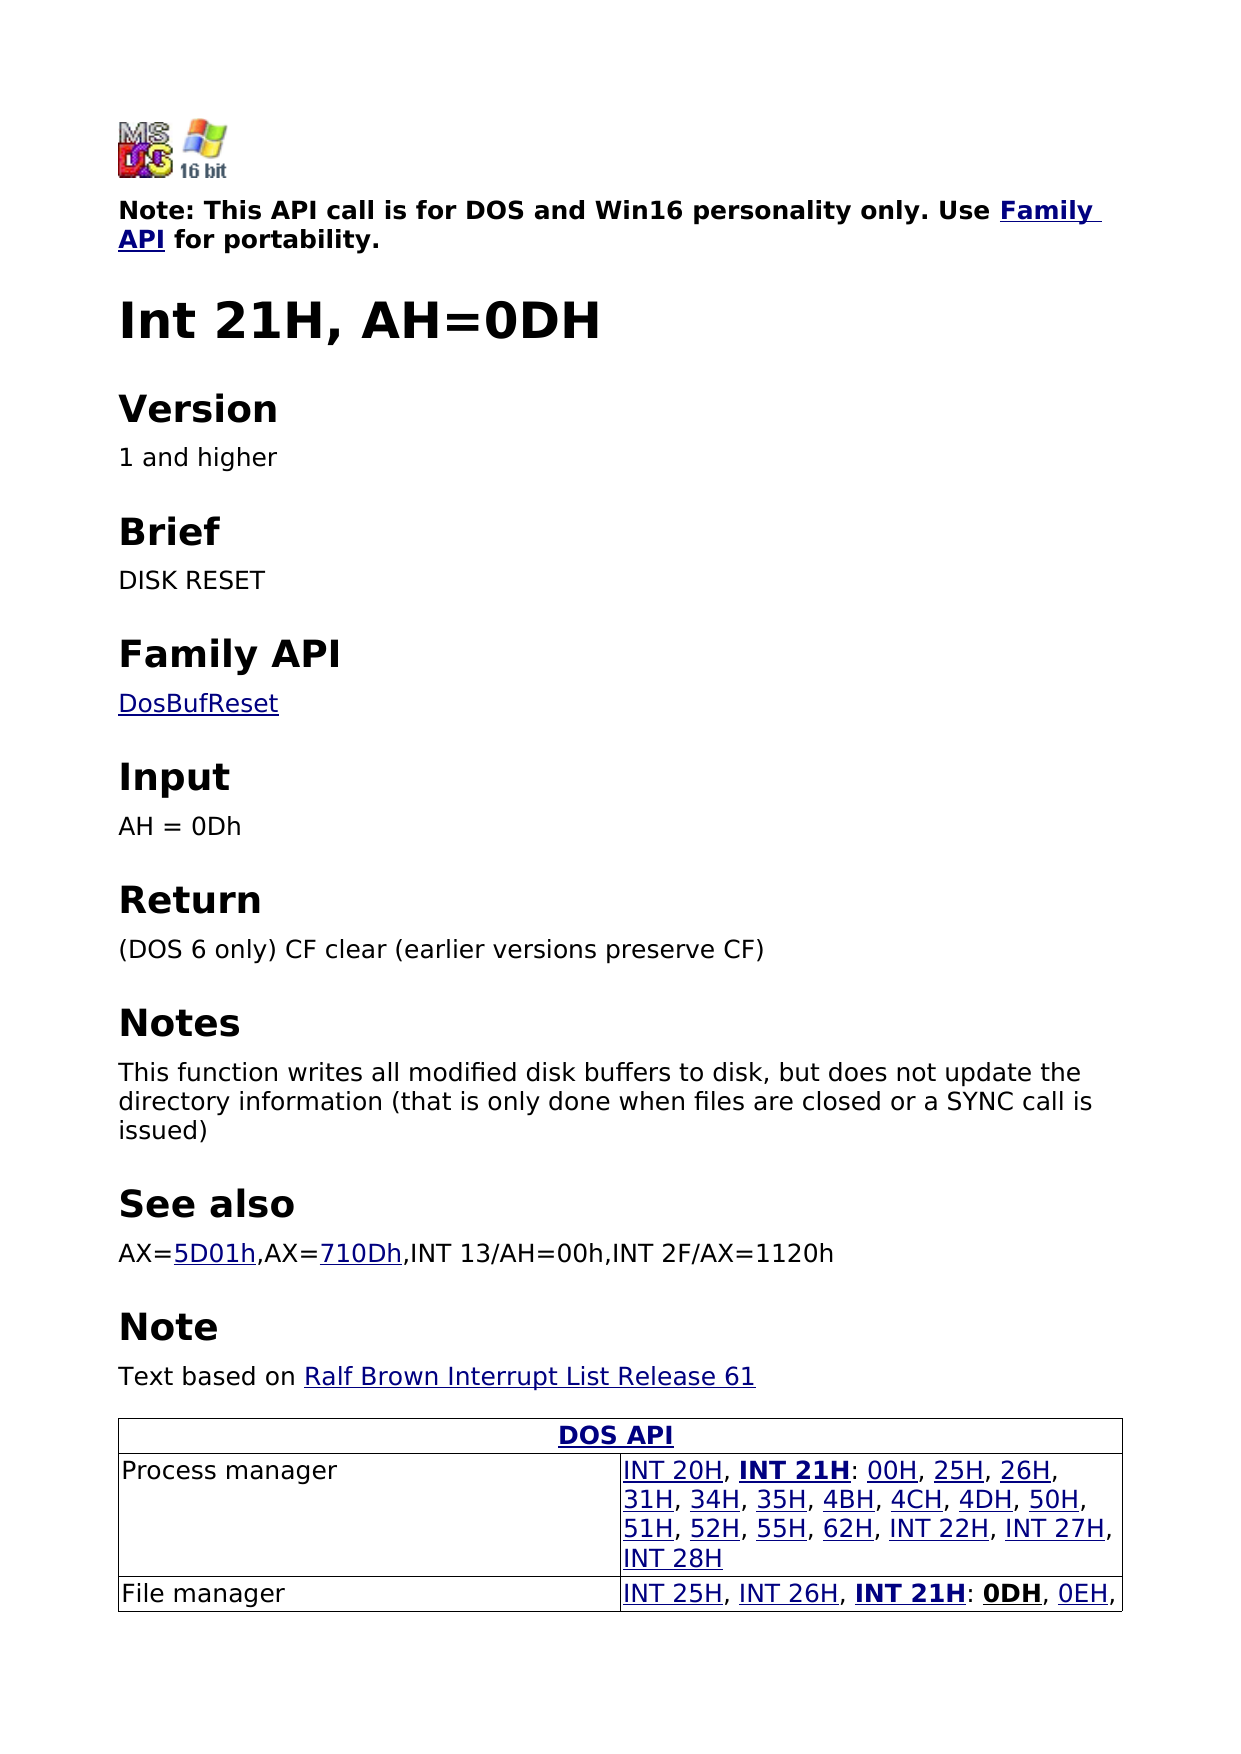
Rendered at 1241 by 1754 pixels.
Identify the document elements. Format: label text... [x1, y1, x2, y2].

subtitle Notes [118, 1002, 1122, 1045]
text 1 and higher [118, 444, 1122, 473]
subtitle Note [118, 1306, 1122, 1349]
picture [180, 118, 228, 178]
subtitle See also [118, 1183, 1122, 1226]
table_cell File manager [119, 1577, 620, 1611]
text Text based on Ralf Brown Interrupt List Release 61 [118, 1362, 1122, 1391]
table_cell INT 25H, INT 26H, INT 21H: 0DH, 0EH, [621, 1577, 1122, 1611]
text (DOS 6 only) CF clear (earlier versions preserve CF) [118, 935, 1122, 964]
text This function writes all modified disk buffers to disk, but does not update the directory information (that is only done when files are closed or a SYNC call is issued) [118, 1058, 1122, 1145]
subtitle Return [118, 879, 1122, 922]
text AX=5D01h,AX=710Dh,INT 13/AH=00h,INT 2F/AX=1120h [118, 1239, 1122, 1268]
picture [118, 122, 173, 178]
text Note: This API call is for DOS and Win16 personality only. Use Family API for portability. [118, 196, 1122, 254]
table_cell Process manager [119, 1454, 620, 1576]
text DISK RESET [118, 566, 1122, 596]
subtitle Int 21H, AH=0DH [118, 292, 1122, 350]
subtitle Family API [118, 633, 1122, 677]
subtitle Brief [118, 510, 1122, 554]
text AH = 0Dh [118, 812, 1122, 841]
table_header DOS API [119, 1419, 1122, 1453]
table_cell INT 20H, INT 21H: 00H, 25H, 26H, 31H, 34H, 35H, 4BH, 4CH, 4DH, 50H, 51H, 52H, 55H, 62H, INT 22H, INT 27H, INT 28H [621, 1454, 1122, 1576]
text DosBufReset [118, 689, 1122, 718]
subtitle Input [118, 756, 1122, 799]
subtitle Version [118, 387, 1122, 431]
